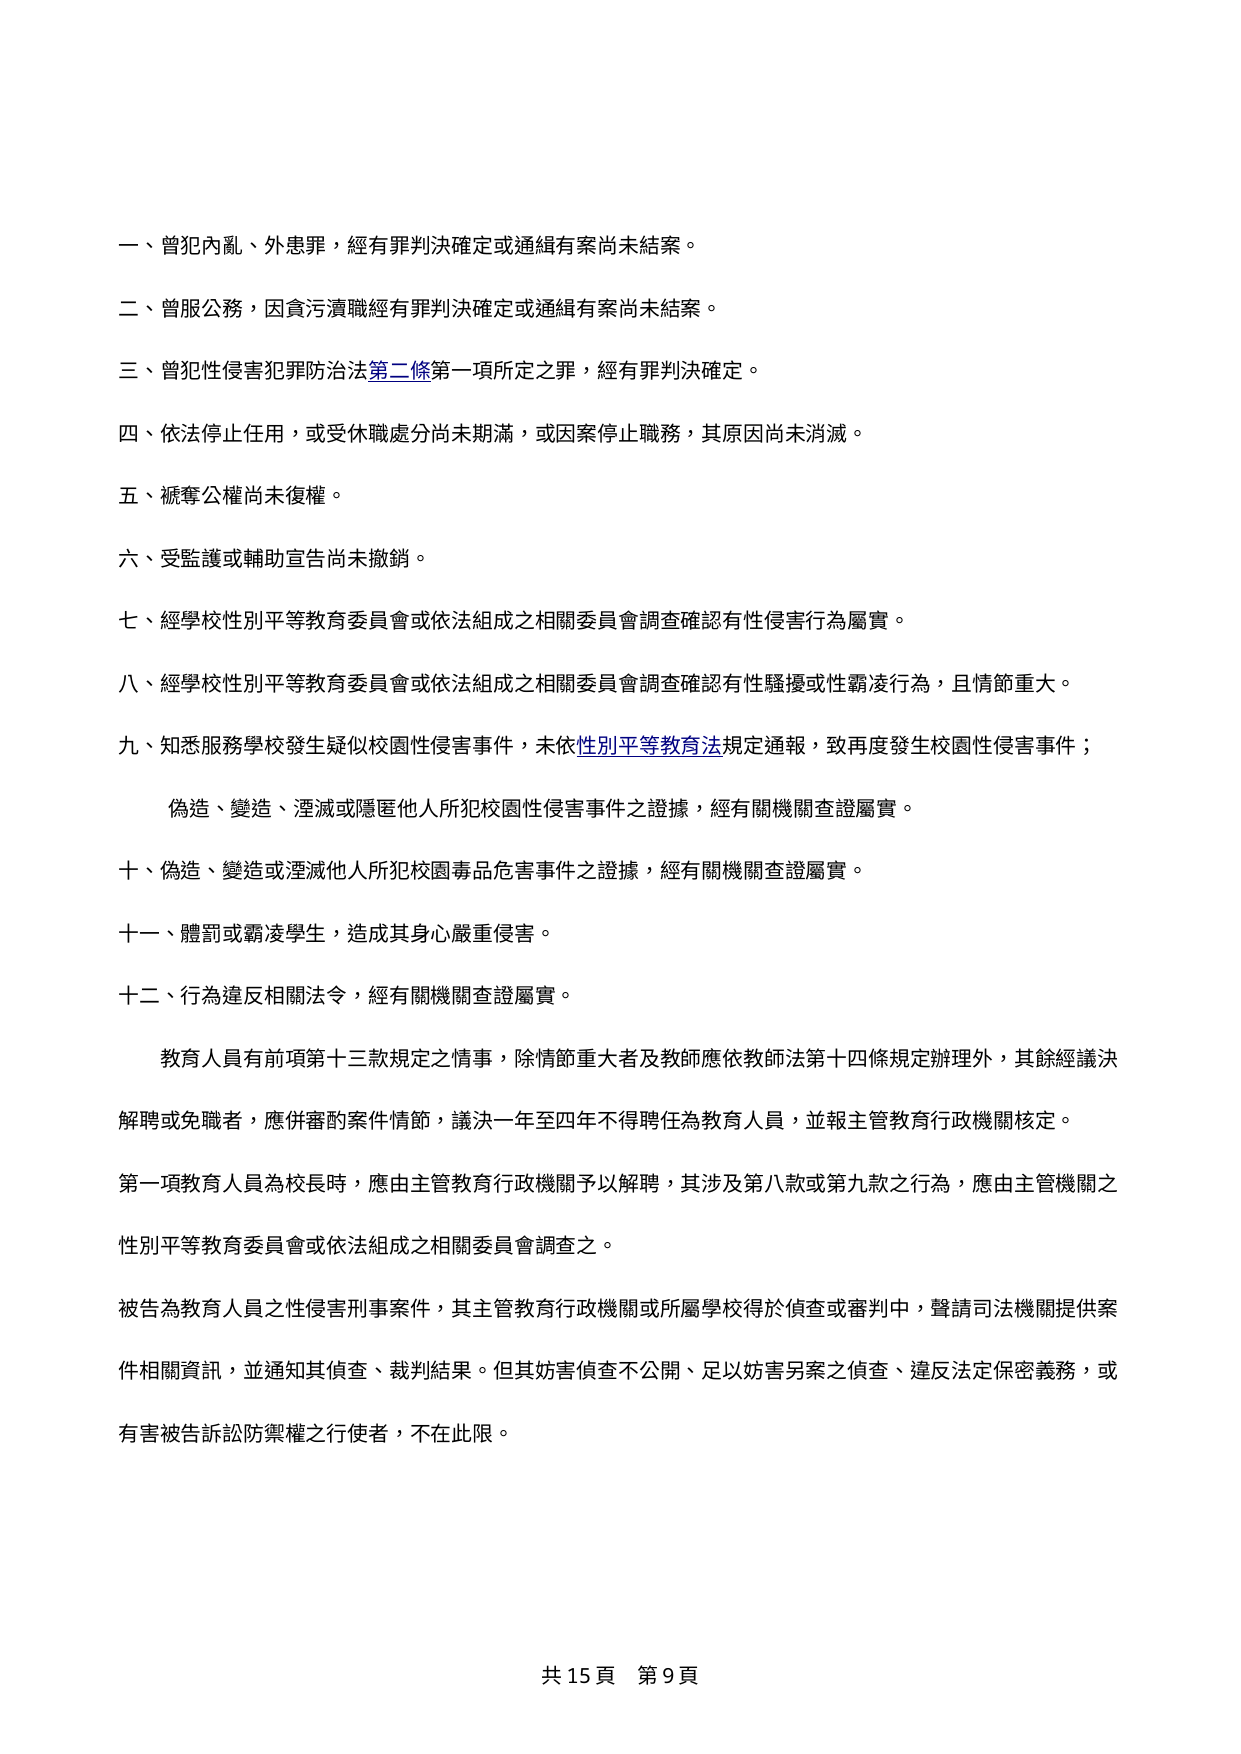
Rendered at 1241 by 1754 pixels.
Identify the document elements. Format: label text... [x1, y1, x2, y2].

text 被告為教育人員之性侵害刑事案件，其主管教育行政機關或所屬學校得於偵查或審判中，聲請司法機關提供案件相關資訊，並通知其偵查、裁判結果。但其妨害偵查不公開、足以妨害另案之偵查、違反法定保密義務，或有害被告訴訟防禦權之行使者，不在此限。 [118, 1266, 1122, 1453]
text 九、知悉服務學校發生疑似校園性侵害事件，未依性別平等教育法規定通報，致再度發生校園性侵害事件； [118, 703, 1122, 766]
text 六、受監護或輔助宣告尚未撤銷。 [118, 516, 1122, 578]
text 十、偽造、變造或湮滅他人所犯校園毒品危害事件之證據，經有關機關查證屬實。 十一、體罰或霸凌學生，造成其身心嚴重侵害。 十二、行為違反相關法令，經有關機關查證屬實。 教育人員有前項第十三款規定之情事，除情節重大者及教師應依教師法第十四條規定辦理外，其餘經議決解聘或免職者，應併審酌案件情節，議決一年至四年不得聘任為教育人員，並報主管教育行政機關核定。 [118, 828, 1122, 1141]
text 七、經學校性別平等教育委員會或依法組成之相關委員會調查確認有性侵害行為屬實。 [118, 578, 1122, 641]
text 八、經學校性別平等教育委員會或依法組成之相關委員會調查確認有性騷擾或性霸凌行為，且情節重大。 [118, 641, 1122, 703]
text 第一項教育人員為校長時，應由主管教育行政機關予以解聘，其涉及第八款或第九款之行為，應由主管機關之性別平等教育委員會或依法組成之相關委員會調查之。 [118, 1141, 1122, 1266]
text 三、曾犯性侵害犯罪防治法第二條第一項所定之罪，經有罪判決確定。 [118, 328, 1122, 391]
text 五、褫奪公權尚未復權。 [118, 453, 1122, 516]
text 一、曾犯內亂、外患罪，經有罪判決確定或通緝有案尚未結案。 [118, 203, 1122, 266]
text 偽造、變造、湮滅或隱匿他人所犯校園性侵害事件之證據，經有關機關查證屬實。 [168, 766, 1122, 828]
text 四、依法停止任用，或受休職處分尚未期滿，或因案停止職務，其原因尚未消滅。 [118, 391, 1122, 453]
text 二、曾服公務，因貪污瀆職經有罪判決確定或通緝有案尚未結案。 [118, 266, 1122, 328]
